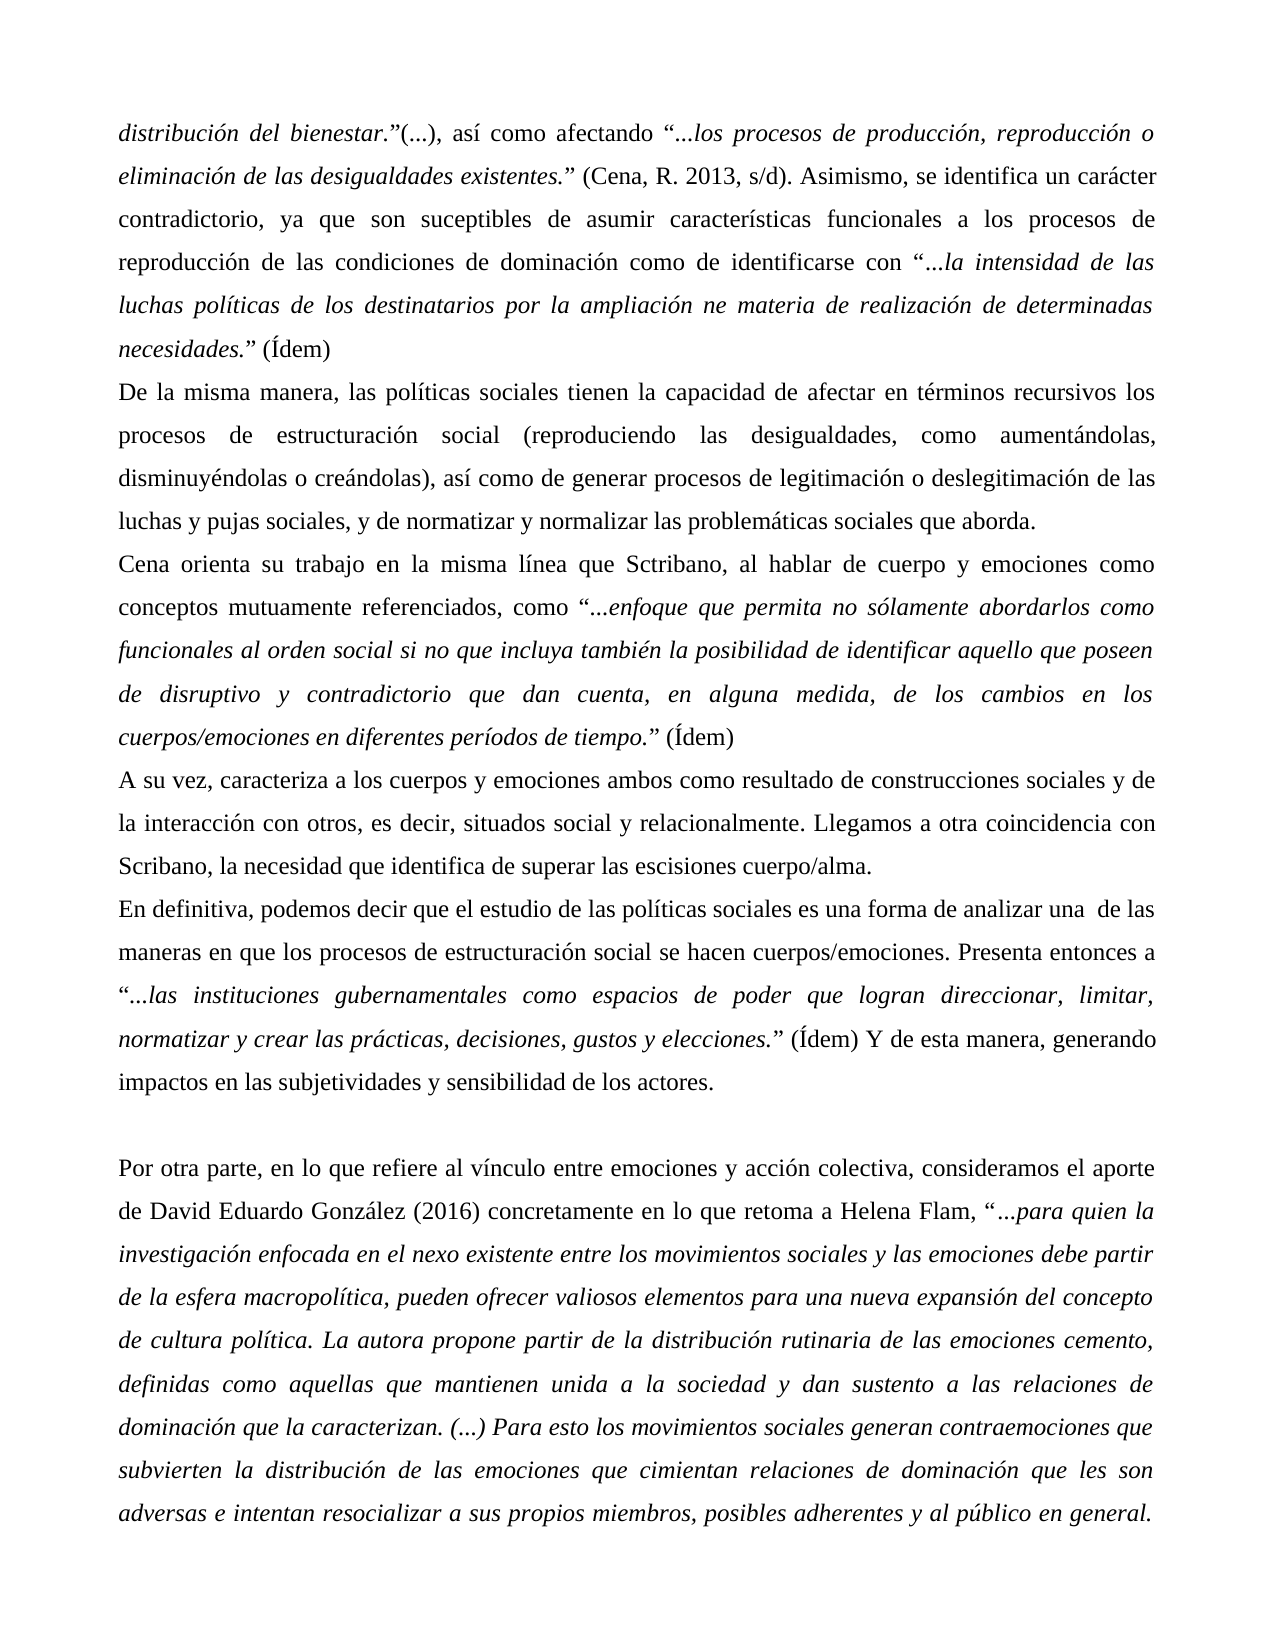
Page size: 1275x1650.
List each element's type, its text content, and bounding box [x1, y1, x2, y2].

text Cena orienta su trabajo en la misma línea que Sctribano, al hablar de cuerpo y emociones como conceptos mutuamente referenciados, como “...enfoque que permita no sólamente abordarlos como funcionales al orden social si no que incluya también la posibilidad de identificar aquello que poseen de disruptivo y contradictorio que dan cuenta, en alguna medida, de los cambios en los cuerpos/emociones en diferentes períodos de tiempo.” (Ídem) [118, 549, 1157, 751]
text A su vez, caracteriza a los cuerpos y emociones ambos como resultado de construcciones sociales y de la interacción con otros, es decir, situados social y relacionalmente. Llegamos a otra coincidencia con Scribano, la necesidad que identifica de superar las escisiones cuerpo/alma. [118, 765, 1157, 880]
text De la misma manera, las políticas sociales tienen la capacidad de afectar en términos recursivos los procesos de estructuración social (reproduciendo las desigualdades, como aumentándolas, disminuyéndolas o creándolas), así como de generar procesos de legitimación o deslegitimación de las luchas y pujas sociales, y de normatizar y normalizar las problemáticas sociales que aborda. [118, 377, 1157, 535]
text distribución del bienestar.”(...), así como afectando “...los procesos de producción, reproducción o eliminación de las desigualdades existentes.” (Cena, R. 2013, s/d). Asimismo, se identifica un carácter contradictorio, ya que son suceptibles de asumir características funcionales a los procesos de reproducción de las condiciones de dominación como de identificarse con “...la intensidad de las luchas políticas de los destinatarios por la ampliación ne materia de realización de determinadas necesidades.” (Ídem) [118, 118, 1157, 362]
text Por otra parte, en lo que refiere al vínculo entre emociones y acción colectiva, consideramos el aporte de David Eduardo González (2016) concretamente en lo que retoma a Helena Flam, “...para quien la investigación enfocada en el nexo existente entre los movimientos sociales y las emociones debe partir de la esfera macropolítica, pueden ofrecer valiosos elementos para una nueva expansión del concepto de cultura política. La autora propone partir de la distribución rutinaria de las emociones cemento, definidas como aquellas que mantienen unida a la sociedad y dan sustento a las relaciones de dominación que la caracterizan. (...) Para esto los movimientos sociales generan contraemociones que subvierten la distribución de las emociones que cimientan relaciones de dominación que les son adversas e intentan resocializar a sus propios miembros, posibles adherentes y al público en general. [118, 1153, 1157, 1527]
text En definitiva, podemos decir que el estudio de las políticas sociales es una forma de analizar una de las maneras en que los procesos de estructuración social se hacen cuerpos/emociones. Presenta entonces a “...las instituciones gubernamentales como espacios de poder que logran direccionar, limitar, normatizar y crear las prácticas, decisiones, gustos y elecciones.” (Ídem) Y de esta manera, generando impactos en las subjetividades y sensibilidad de los actores. [118, 894, 1157, 1096]
